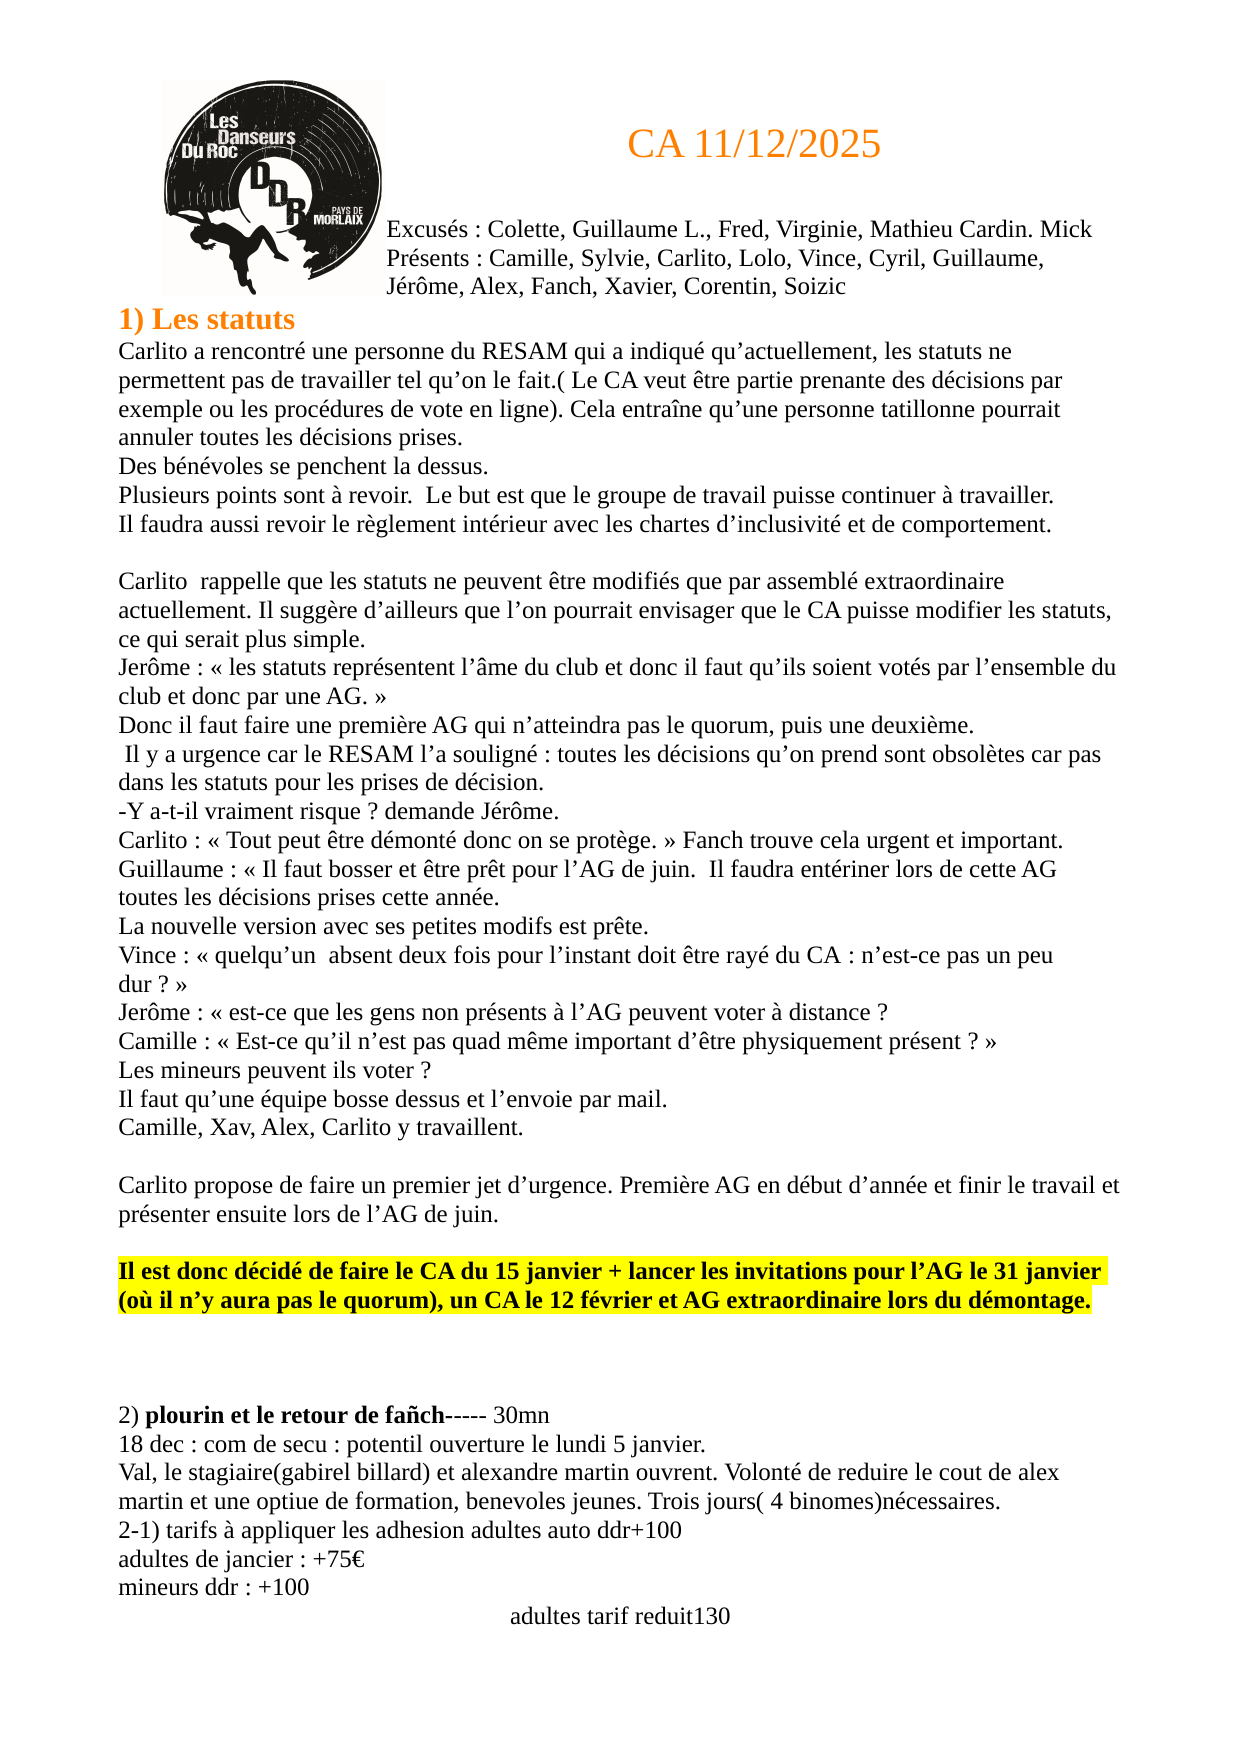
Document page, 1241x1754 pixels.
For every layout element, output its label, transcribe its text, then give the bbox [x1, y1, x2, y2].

picture [161, 79, 387, 296]
text Carlito rappelle que les statuts ne peuvent être modifiés que par assemblé extraordinaire actuellement. Il suggère d’ailleurs que l’on pourrait envisager que le CA puisse modifier les statuts, ce qui serait plus simple. [118, 566, 1122, 652]
text CA 11/12/2025 [387, 118, 1122, 166]
text Présents : Camille, Sylvie, Carlito, Lolo, Vince, Cyril, Guillaume, Jérôme, Alex, Fanch, Xavier, Corentin, Soizic [118, 243, 1122, 300]
text Plusieurs points sont à revoir. Le but est que le groupe de travail puisse continuer à travailler. [118, 480, 1122, 509]
text 18 dec : com de secu : potentil ouverture le lundi 5 janvier. [118, 1429, 1122, 1457]
text Il y a urgence car le RESAM l’a souligné : toutes les décisions qu’on prend sont obsolètes car pas dans les statuts pour les prises de décision. [118, 739, 1122, 796]
text Vince : « quelqu’un absent deux fois pour l’instant doit être rayé du CA : n’est-ce pas un peu dur ? » [118, 940, 1122, 997]
text adultes tarif reduit130 [118, 1601, 1122, 1630]
text Guillaume : « Il faut bosser et être prêt pour l’AG de juin. Il faudra entériner lors de cette AG toutes les décisions prises cette année. [118, 854, 1122, 911]
text mineurs ddr : +100 [118, 1572, 1122, 1601]
text 2) plourin et le retour de fañch----- 30mn [118, 1400, 1122, 1429]
text Il est donc décidé de faire le CA du 15 janvier + lancer les invitations pour l’AG le 31 janvier (où il n’y aura pas le quorum), un CA le 12 février et AG extraordinaire lors du démontage. [118, 1256, 1122, 1314]
text -Y a-t-il vraiment risque ? demande Jérôme. [118, 796, 1122, 825]
text Carlito propose de faire un premier jet d’urgence. Première AG en début d’année et finir le travail et présenter ensuite lors de l’AG de juin. [118, 1170, 1122, 1227]
text 1) Les statuts [118, 300, 1122, 336]
text La nouvelle version avec ses petites modifs est prête. [118, 911, 1122, 940]
text Carlito : « Tout peut être démonté donc on se protège. » Fanch trouve cela urgent et important. [118, 825, 1122, 854]
text 2-1) tarifs à appliquer les adhesion adultes auto ddr+100 [118, 1515, 1122, 1544]
text Camille : « Est-ce qu’il n’est pas quad même important d’être physiquement présent ? » [118, 1026, 1122, 1055]
text Il faudra aussi revoir le règlement intérieur avec les chartes d’inclusivité et de comportement. [118, 509, 1122, 537]
text Donc il faut faire une première AG qui n’atteindra pas le quorum, puis une deuxième. [118, 710, 1122, 739]
text Val, le stagiaire(gabirel billard) et alexandre martin ouvrent. Volonté de reduire le cout de alex martin et une optiue de formation, benevoles jeunes. Trois jours( 4 binomes)nécessaires. [118, 1457, 1122, 1515]
text Excusés : Colette, Guillaume L., Fred, Virginie, Mathieu Cardin. Mick [387, 214, 1122, 243]
text Jerôme : « les statuts représentent l’âme du club et donc il faut qu’ils soient votés par l’ensemble du club et donc par une AG. » [118, 652, 1122, 710]
text Camille, Xav, Alex, Carlito y travaillent. [118, 1112, 1122, 1141]
text Des bénévoles se penchent la dessus. [118, 451, 1122, 480]
text Il faut qu’une équipe bosse dessus et l’envoie par mail. [118, 1084, 1122, 1112]
text adultes de jancier : +75€ [118, 1544, 1122, 1572]
text [118, 118, 161, 166]
text Jerôme : « est-ce que les gens non présents à l’AG peuvent voter à distance ? [118, 997, 1122, 1026]
text Les mineurs peuvent ils voter ? [118, 1055, 1122, 1084]
text Carlito a rencontré une personne du RESAM qui a indiqué qu’actuellement, les statuts ne permettent pas de travailler tel qu’on le fait.( Le CA veut être partie prenante des décisions par exemple ou les procédures de vote en ligne). Cela entraîne qu’une personne tatillonne pourrait annuler toutes les décisions prises. [118, 336, 1122, 451]
